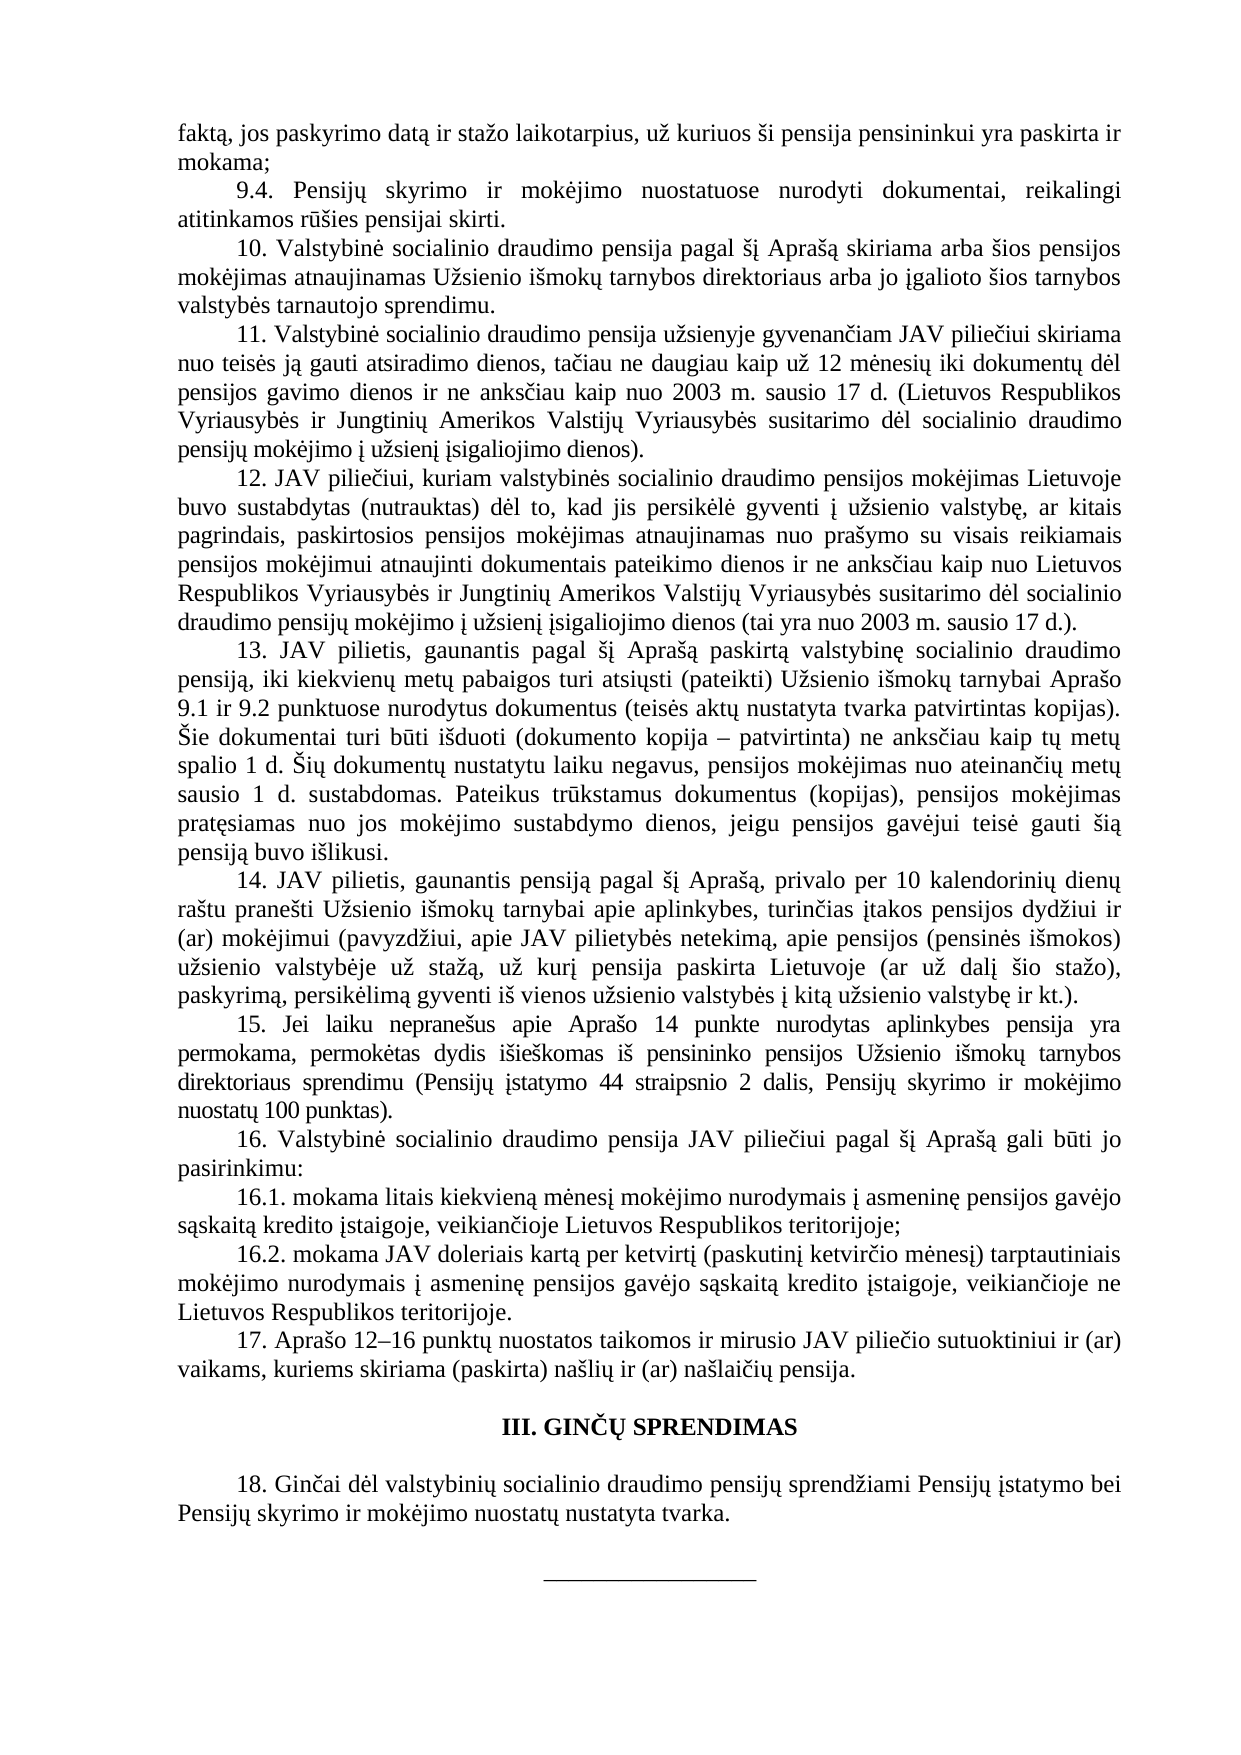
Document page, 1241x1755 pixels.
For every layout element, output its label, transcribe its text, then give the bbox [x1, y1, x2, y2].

text 13. JAV pilietis, gaunantis pagal šį Aprašą paskirtą valstybinę socialinio draudimo pensiją, iki kiekvienų metų pabaigos turi atsiųsti (pateikti) Užsienio išmokų tarnybai Aprašo 9.1 ir 9.2 punktuose nurodytus dokumentus (teisės aktų nustatyta tvarka patvirtintas kopijas). Šie dokumentai turi būti išduoti (dokumento kopija – patvirtinta) ne anksčiau kaip tų metų spalio 1 d. Šių dokumentų nustatytu laiku negavus, pensijos mokėjimas nuo ateinančių metų sausio 1 d. sustabdomas. Pateikus trūkstamus dokumentus (kopijas), pensijos mokėjimas pratęsiamas nuo jos mokėjimo sustabdymo dienos, jeigu pensijos gavėjui teisė gauti šią pensiją buvo išlikusi. [177, 636, 1122, 866]
text faktą, jos paskyrimo datą ir stažo laikotarpius, už kuriuos ši pensija pensininkui yra paskirta ir mokama; [177, 118, 1122, 176]
text 16. Valstybinė socialinio draudimo pensija JAV piliečiui pagal šį Aprašą gali būti jo pasirinkimu: [177, 1124, 1122, 1182]
text 18. Ginčai dėl valstybinių socialinio draudimo pensijų sprendžiami Pensijų įstatymo bei Pensijų skyrimo ir mokėjimo nuostatų nustatyta tvarka. [177, 1469, 1122, 1527]
text 10. Valstybinė socialinio draudimo pensija pagal šį Aprašą skiriama arba šios pensijos mokėjimas atnaujinamas Užsienio išmokų tarnybos direktoriaus arba jo įgalioto šios tarnybos valstybės tarnautojo sprendimu. [177, 233, 1122, 319]
text 16.2. mokama JAV doleriais kartą per ketvirtį (paskutinį ketvirčio mėnesį) tarptautiniais mokėjimo nurodymais į asmeninę pensijos gavėjo sąskaitą kredito įstaigoje, veikiančioje ne Lietuvos Respublikos teritorijoje. [177, 1239, 1122, 1326]
text 15. Jei laiku nepranešus apie Aprašo 14 punkte nurodytas aplinkybes pensija yra permokama, permokėtas dydis išieškomas iš pensininko pensijos Užsienio išmokų tarnybos direktoriaus sprendimu (Pensijų įstatymo 44 straipsnio 2 dalis, Pensijų skyrimo ir mokėjimo nuostatų 100 punktas). [177, 1009, 1122, 1124]
text III. GINČŲ SPRENDIMAS [177, 1412, 1122, 1441]
text 17. Aprašo 12–16 punktų nuostatos taikomos ir mirusio JAV piliečio sutuoktiniui ir (ar) vaikams, kuriems skiriama (paskirta) našlių ir (ar) našlaičių pensija. [177, 1326, 1122, 1383]
text 9.4. Pensijų skyrimo ir mokėjimo nuostatuose nurodyti dokumentai, reikalingi atitinkamos rūšies pensijai skirti. [177, 176, 1122, 233]
text 16.1. mokama litais kiekvieną mėnesį mokėjimo nurodymais į asmeninę pensijos gavėjo sąskaitą kredito įstaigoje, veikiančioje Lietuvos Respublikos teritorijoje; [177, 1182, 1122, 1239]
text 12. JAV piliečiui, kuriam valstybinės socialinio draudimo pensijos mokėjimas Lietuvoje buvo sustabdytas (nutrauktas) dėl to, kad jis persikėlė gyventi į užsienio valstybę, ar kitais pagrindais, paskirtosios pensijos mokėjimas atnaujinamas nuo prašymo su visais reikiamais pensijos mokėjimui atnaujinti dokumentais pateikimo dienos ir ne anksčiau kaip nuo Lietuvos Respublikos Vyriausybės ir Jungtinių Amerikos Valstijų Vyriausybės susitarimo dėl socialinio draudimo pensijų mokėjimo į užsienį įsigaliojimo dienos (tai yra nuo 2003 m. sausio 17 d.). [177, 463, 1122, 636]
text 14. JAV pilietis, gaunantis pensiją pagal šį Aprašą, privalo per 10 kalendorinių dienų raštu pranešti Užsienio išmokų tarnybai apie aplinkybes, turinčias įtakos pensijos dydžiui ir (ar) mokėjimui (pavyzdžiui, apie JAV pilietybės netekimą, apie pensijos (pensinės išmokos) užsienio valstybėje už stažą, už kurį pensija paskirta Lietuvoje (ar už dalį šio stažo), paskyrimą, persikėlimą gyventi iš vienos užsienio valstybės į kitą užsienio valstybę ir kt.). [177, 866, 1122, 1009]
text _________________ [177, 1556, 1122, 1584]
text 11. Valstybinė socialinio draudimo pensija užsienyje gyvenančiam JAV piliečiui skiriama nuo teisės ją gauti atsiradimo dienos, tačiau ne daugiau kaip už 12 mėnesių iki dokumentų dėl pensijos gavimo dienos ir ne anksčiau kaip nuo 2003 m. sausio 17 d. (Lietuvos Respublikos Vyriausybės ir Jungtinių Amerikos Valstijų Vyriausybės susitarimo dėl socialinio draudimo pensijų mokėjimo į užsienį įsigaliojimo dienos). [177, 319, 1122, 463]
